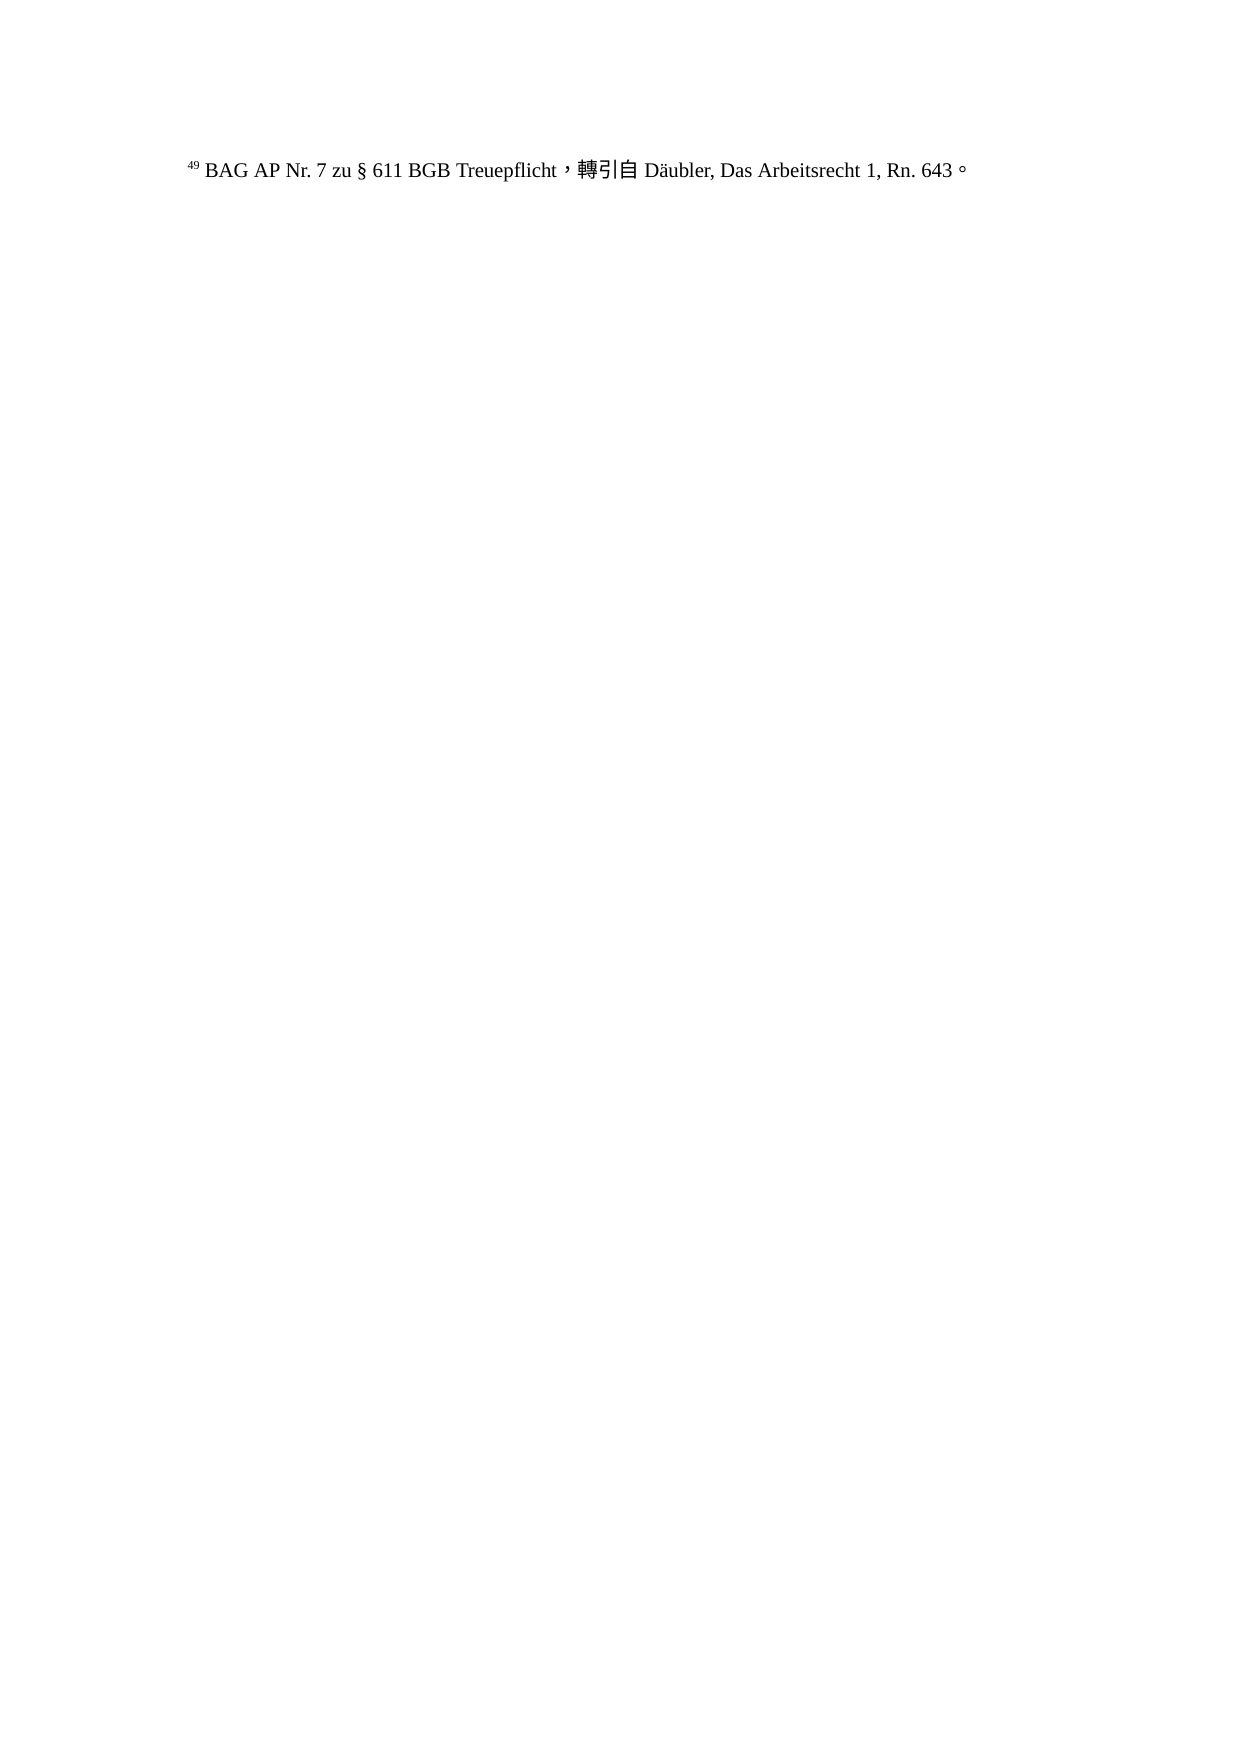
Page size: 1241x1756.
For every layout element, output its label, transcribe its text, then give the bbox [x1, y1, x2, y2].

text 49 BAG AP Nr. 7 zu § 611 BGB Treuepflicht，轉引自 Däubler, Das Arbeitsrecht 1, Rn. 643。 [187, 154, 1119, 183]
